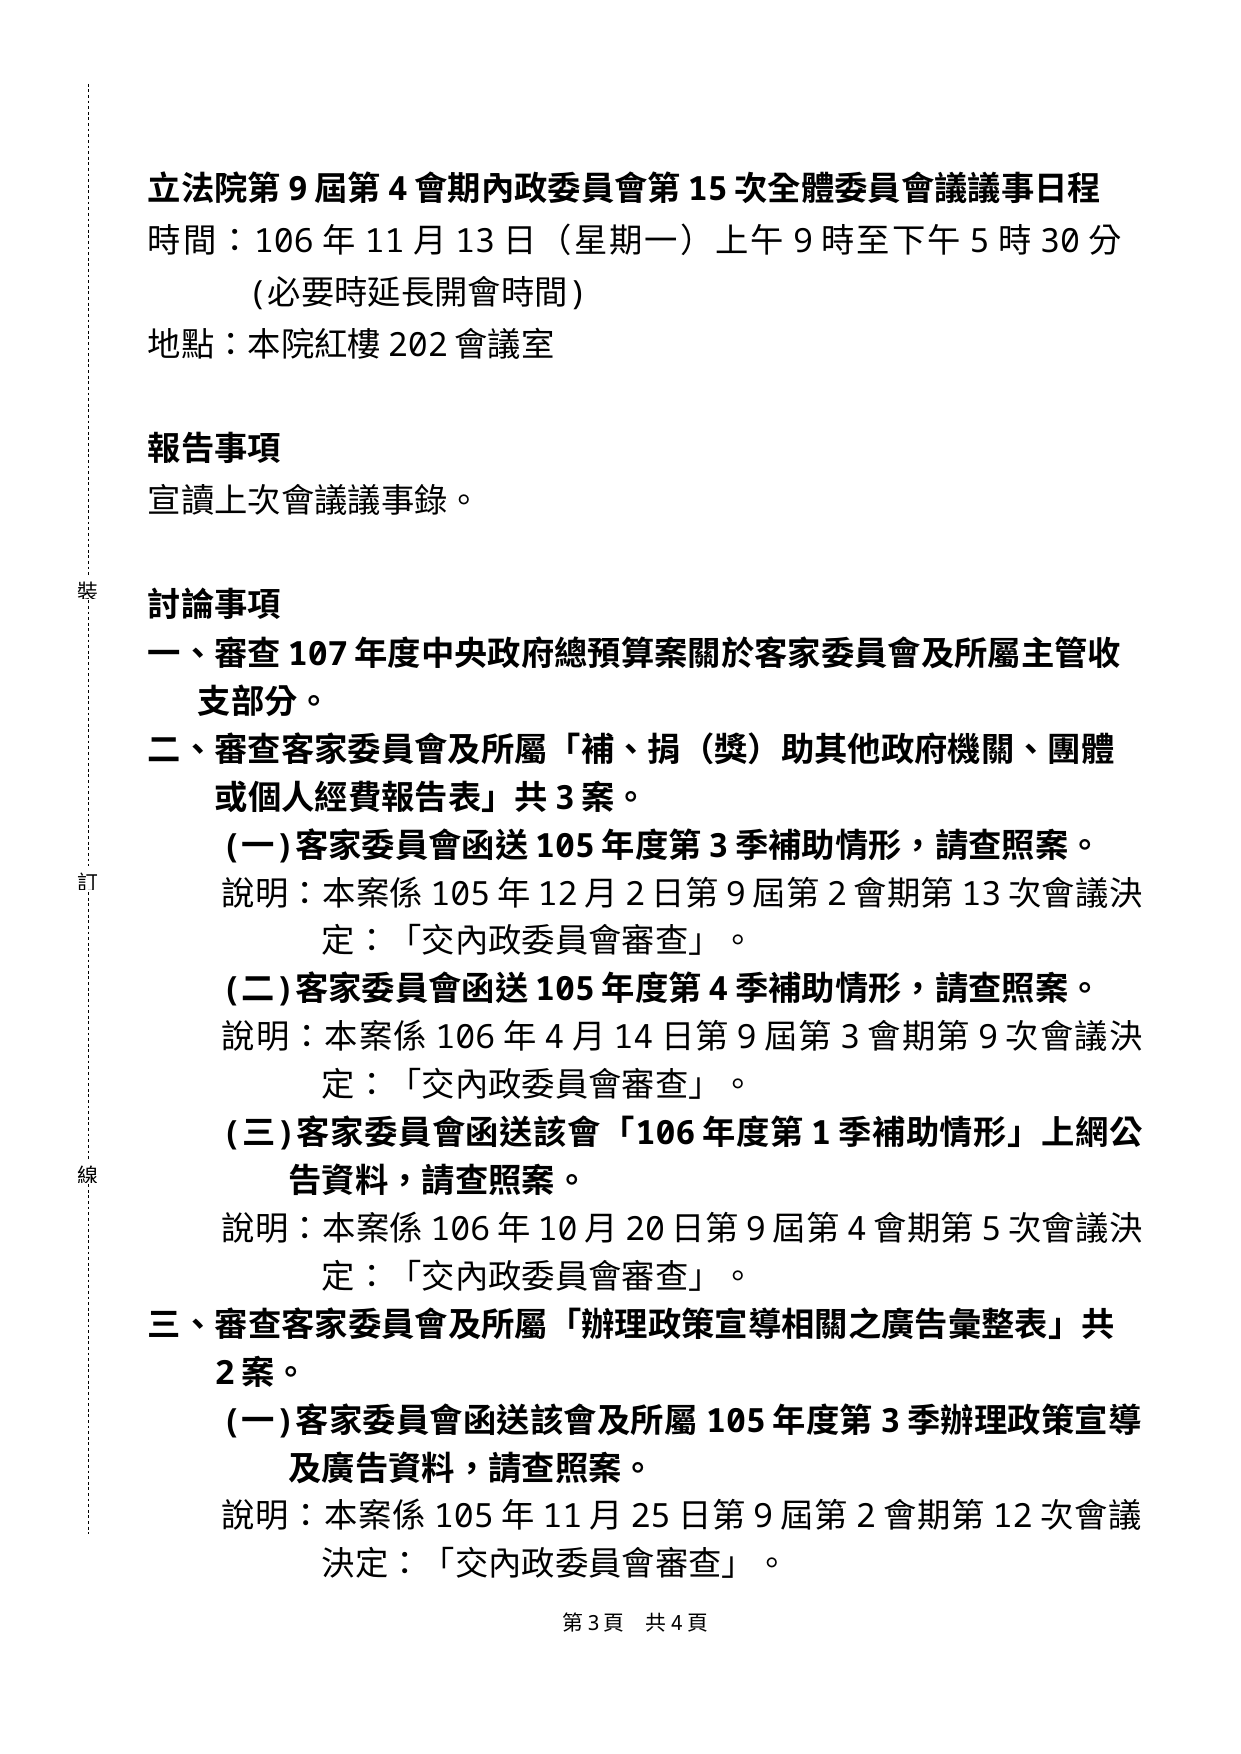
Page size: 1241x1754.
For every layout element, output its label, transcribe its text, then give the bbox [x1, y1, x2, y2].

text 說明：本案係106年10月20日第9屆第4會期第5次會議決定：「交內政委員會審查」。 [221, 1202, 1143, 1298]
text 說明：本案係106年4月14日第9屆第3會期第9次會議決定：「交內政委員會審查」。 [221, 1010, 1143, 1106]
text 報告事項 [148, 419, 1122, 471]
text 立法院第9屆第4會期內政委員會第15次全體委員會議議事日程 [148, 158, 1122, 210]
text 二、審查客家委員會及所屬「補、捐（獎）助其他政府機關、團體或個人經費報告表」共3案。 [148, 723, 1122, 819]
text 三、 審查客家委員會及所屬「辦理政策宣導相關之廣告彙整表」共2案。 [148, 1298, 1122, 1394]
text (一)客家委員會函送該會及所屬105年度第3季辦理政策宣導及廣告資料，請查照案。 [221, 1394, 1143, 1489]
text (二)客家委員會函送105年度第4季補助情形，請查照案。 [221, 962, 1143, 1010]
text 說明：本案係105年11月25日第9屆第2會期第12次會議決定：「交內政委員會審查」。 [221, 1489, 1143, 1585]
text 說明：本案係105年12月2日第9屆第2會期第13次會議決定：「交內政委員會審查」。 [221, 867, 1143, 962]
text (三)客家委員會函送該會「106年度第1季補助情形」上網公告資料，請查照案。 [221, 1106, 1143, 1202]
text 時間：106年11月13日（星期一）上午9時至下午5時30分(必要時延長開會時間) [148, 210, 1122, 314]
text 地點：本院紅樓202會議室 [148, 314, 1122, 367]
text 討論事項 [148, 575, 1122, 627]
text 宣讀上次會議議事錄。 [148, 471, 1122, 523]
text (一)客家委員會函送105年度第3季補助情形，請查照案。 [221, 819, 1143, 867]
text 一、審查107年度中央政府總預算案關於客家委員會及所屬主管收支部分。 [148, 627, 1122, 723]
